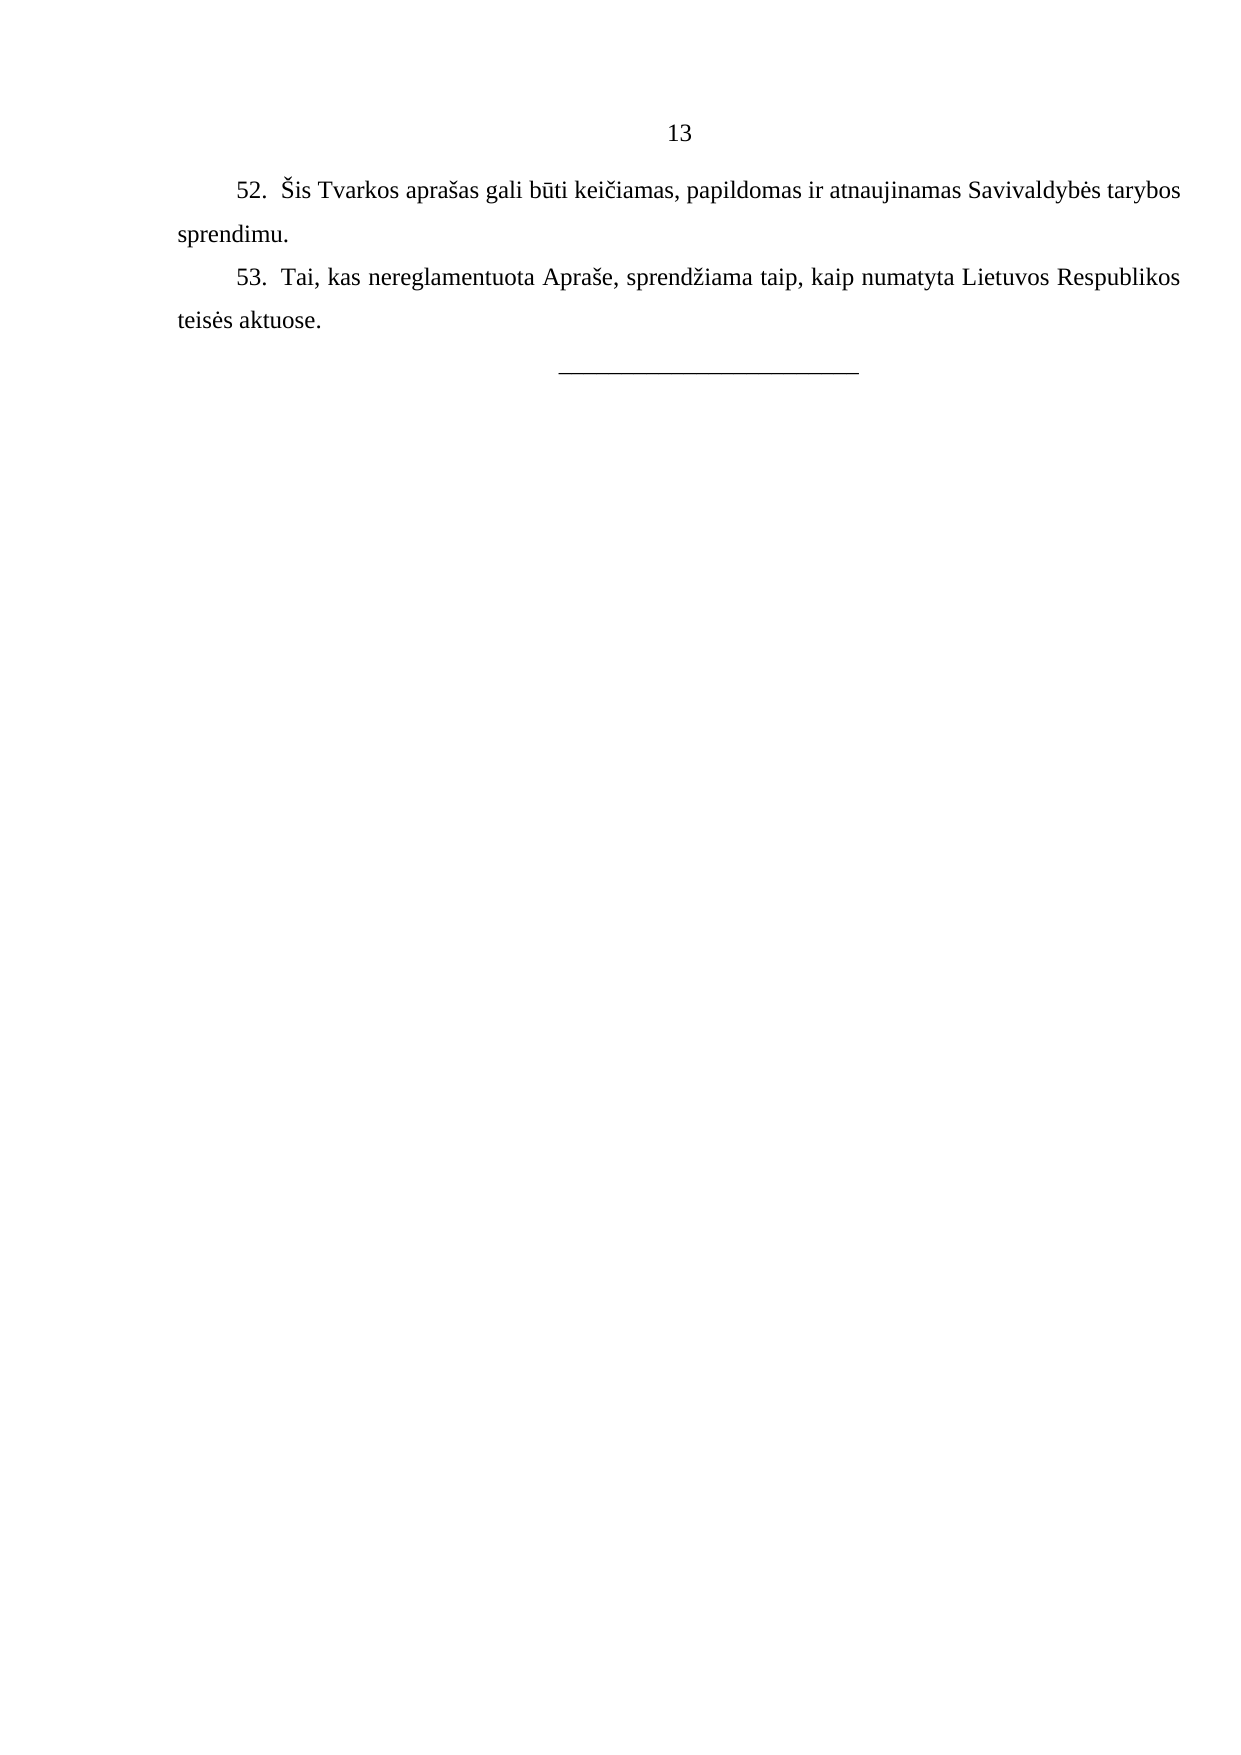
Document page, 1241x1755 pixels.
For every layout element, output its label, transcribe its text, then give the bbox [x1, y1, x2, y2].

text ________________________ [236, 348, 1181, 377]
text 52. Šis Tvarkos aprašas gali būti keičiamas, papildomas ir atnaujinamas Savivaldybės tarybos sprendimu. [177, 176, 1181, 247]
text 53. Tai, kas nereglamentuota Apraše, sprendžiama taip, kaip numatyta Lietuvos Respublikos teisės aktuose. [177, 262, 1181, 334]
